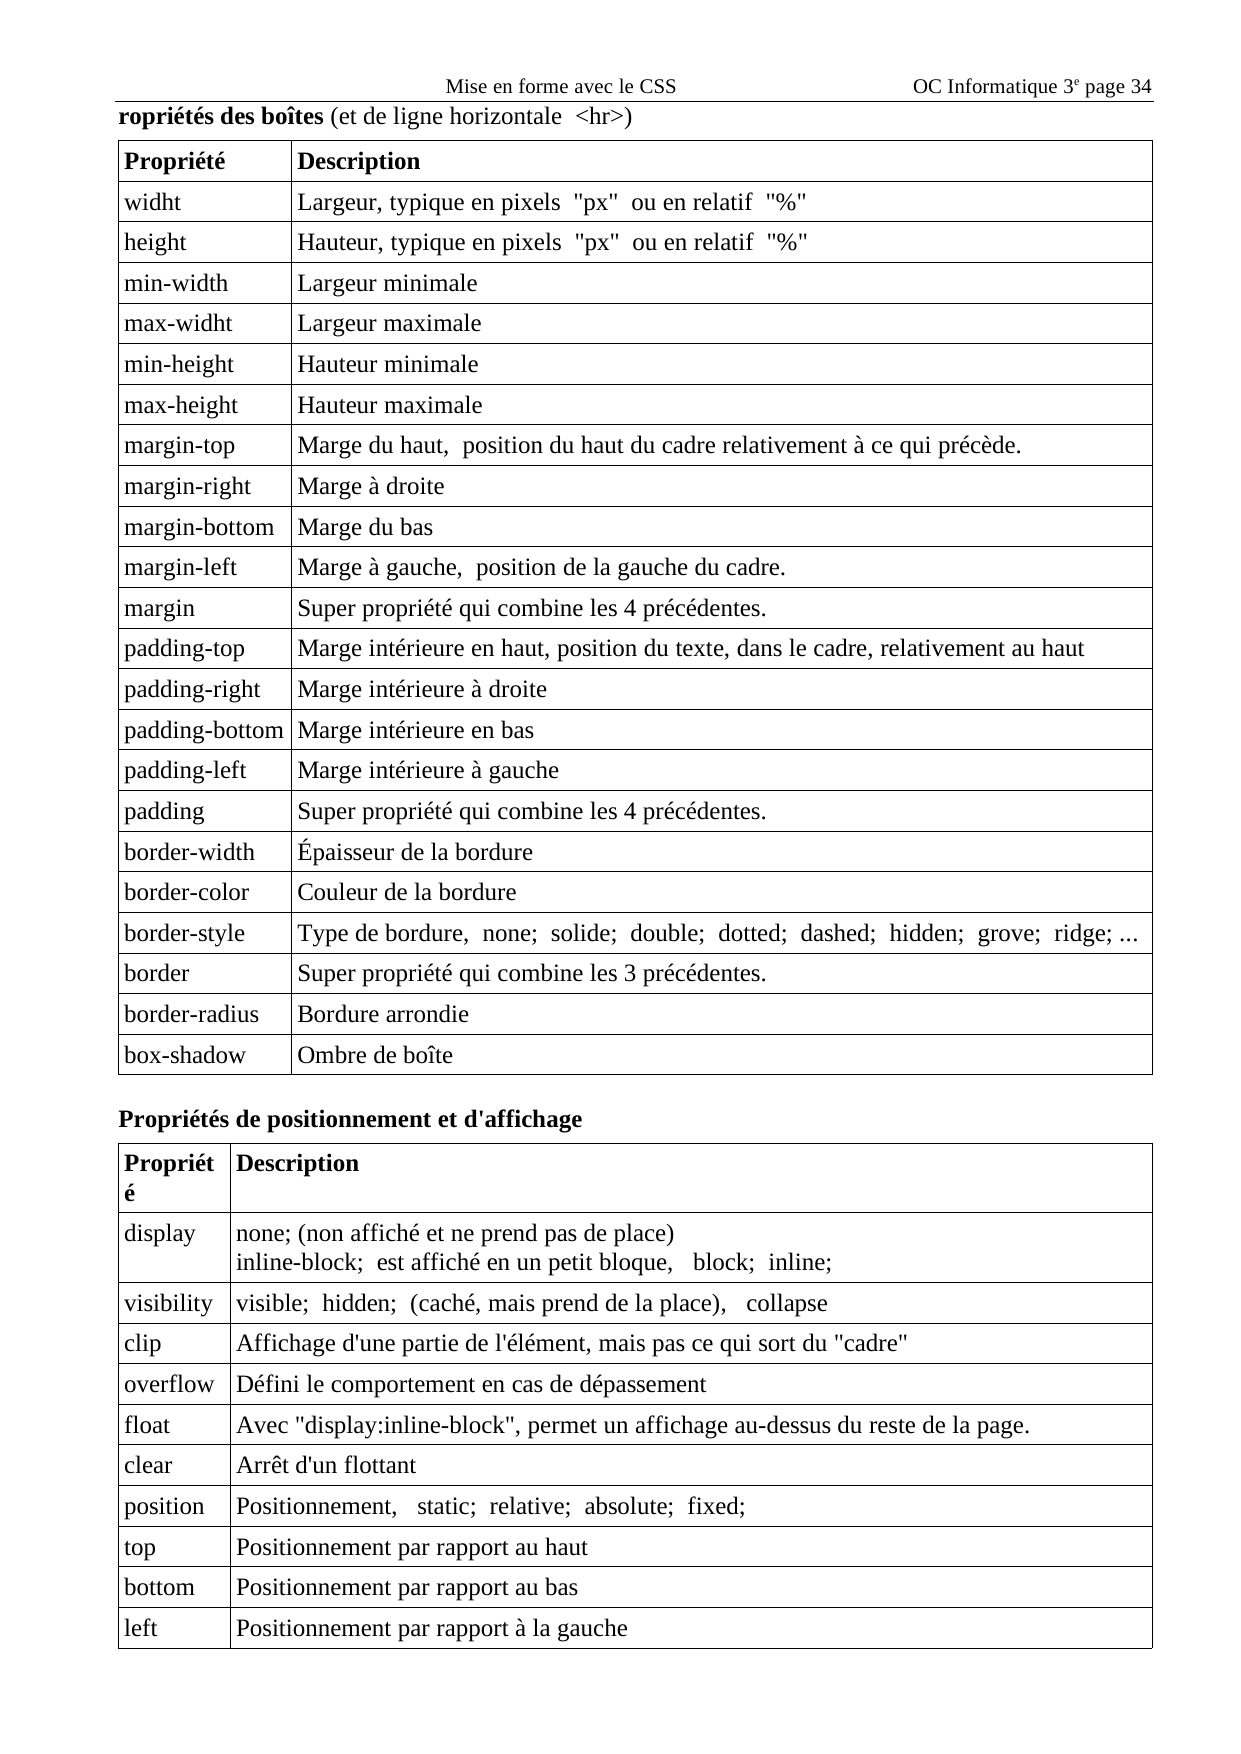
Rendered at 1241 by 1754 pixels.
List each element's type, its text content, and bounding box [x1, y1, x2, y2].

table_cell max-widht [119, 304, 291, 343]
text Propriétés de positionnement et d'affichage [118, 1103, 1152, 1132]
table_cell margin-top [119, 425, 291, 465]
table_cell Bordure arrondie [292, 994, 1152, 1034]
table_cell display [119, 1213, 230, 1282]
table_cell Hauteur, typique en pixels "px" ou en relatif "%" [292, 222, 1152, 262]
table_cell Hauteur minimale [292, 344, 1152, 384]
table_cell Super propriété qui combine les 4 précédentes. [292, 791, 1152, 831]
table_cell Épaisseur de la bordure [292, 832, 1152, 871]
table_cell Positionnement par rapport au haut [231, 1527, 1152, 1566]
table_cell Couleur de la bordure [292, 872, 1152, 912]
table_cell Marge à gauche, position de la gauche du cadre. [292, 547, 1152, 587]
table_cell Positionnement, static; relative; absolute; fixed; [231, 1486, 1152, 1526]
table_cell bottom [119, 1567, 230, 1607]
table_cell Positionnement par rapport à la gauche [231, 1608, 1152, 1647]
table_cell Positionnement par rapport au bas [231, 1567, 1152, 1607]
table_cell Défini le comportement en cas de dépassement [231, 1364, 1152, 1404]
table_cell Super propriété qui combine les 3 précédentes. [292, 954, 1152, 993]
table_cell Arrêt d'un flottant [231, 1445, 1152, 1485]
table_cell margin [119, 588, 291, 627]
table_cell widht [119, 182, 291, 221]
table_cell padding-right [119, 669, 291, 709]
table_cell Avec "display:inline-block", permet un affichage au-dessus du reste de la page. [231, 1405, 1152, 1444]
table_cell padding-bottom [119, 710, 291, 749]
table_cell visibility [119, 1283, 230, 1322]
table_cell position [119, 1486, 230, 1526]
table_cell Largeur minimale [292, 263, 1152, 302]
table_cell min-height [119, 344, 291, 384]
table_cell padding-top [119, 629, 291, 668]
table_cell border-color [119, 872, 291, 912]
table_cell Marge intérieure à droite [292, 669, 1152, 709]
table_cell clear [119, 1445, 230, 1485]
table_cell visible; hidden; (caché, mais prend de la place), collapse [231, 1283, 1152, 1322]
table_cell overflow [119, 1364, 230, 1404]
table_cell height [119, 222, 291, 262]
table_cell Marge intérieure en bas [292, 710, 1152, 749]
table_cell Hauteur maximale [292, 385, 1152, 424]
table_cell Super propriété qui combine les 4 précédentes. [292, 588, 1152, 627]
table_cell box-shadow [119, 1035, 291, 1074]
table_cell border [119, 954, 291, 993]
table_header Description [292, 141, 1152, 181]
table_cell margin-left [119, 547, 291, 587]
table_cell padding [119, 791, 291, 831]
table_cell Marge du bas [292, 507, 1152, 546]
table_cell margin-right [119, 466, 291, 506]
table_cell border-style [119, 913, 291, 952]
table_cell top [119, 1527, 230, 1566]
table_cell border-width [119, 832, 291, 871]
table_cell Largeur, typique en pixels "px" ou en relatif "%" [292, 182, 1152, 221]
table_cell Affichage d'une partie de l'élément, mais pas ce qui sort du "cadre" [231, 1324, 1152, 1363]
table_cell Marge du haut, position du haut du cadre relativement à ce qui précède. [292, 425, 1152, 465]
text ropriétés des boîtes (et de ligne horizontale <hr>) [118, 102, 1152, 130]
table_header Description [231, 1144, 1152, 1212]
table_cell min-width [119, 263, 291, 302]
table_cell padding-left [119, 750, 291, 790]
table_cell clip [119, 1324, 230, 1363]
table_cell none; (non affiché et ne prend pas de place) inline-block; est affiché en un petit bloque, block; inline; [231, 1213, 1152, 1282]
table_cell Type de bordure, none; solide; double; dotted; dashed; hidden; grove; ridge; ... [292, 913, 1152, 952]
table_header Propriété [119, 1144, 230, 1212]
table_cell Marge à droite [292, 466, 1152, 506]
table_cell Marge intérieure en haut, position du texte, dans le cadre, relativement au haut [292, 629, 1152, 668]
table_cell left [119, 1608, 230, 1647]
table_cell margin-bottom [119, 507, 291, 546]
table_cell float [119, 1405, 230, 1444]
table_header Propriété [119, 141, 291, 181]
table_cell Largeur maximale [292, 304, 1152, 343]
table_cell max-height [119, 385, 291, 424]
table_cell Marge intérieure à gauche [292, 750, 1152, 790]
table_cell border-radius [119, 994, 291, 1034]
table_cell Ombre de boîte [292, 1035, 1152, 1074]
